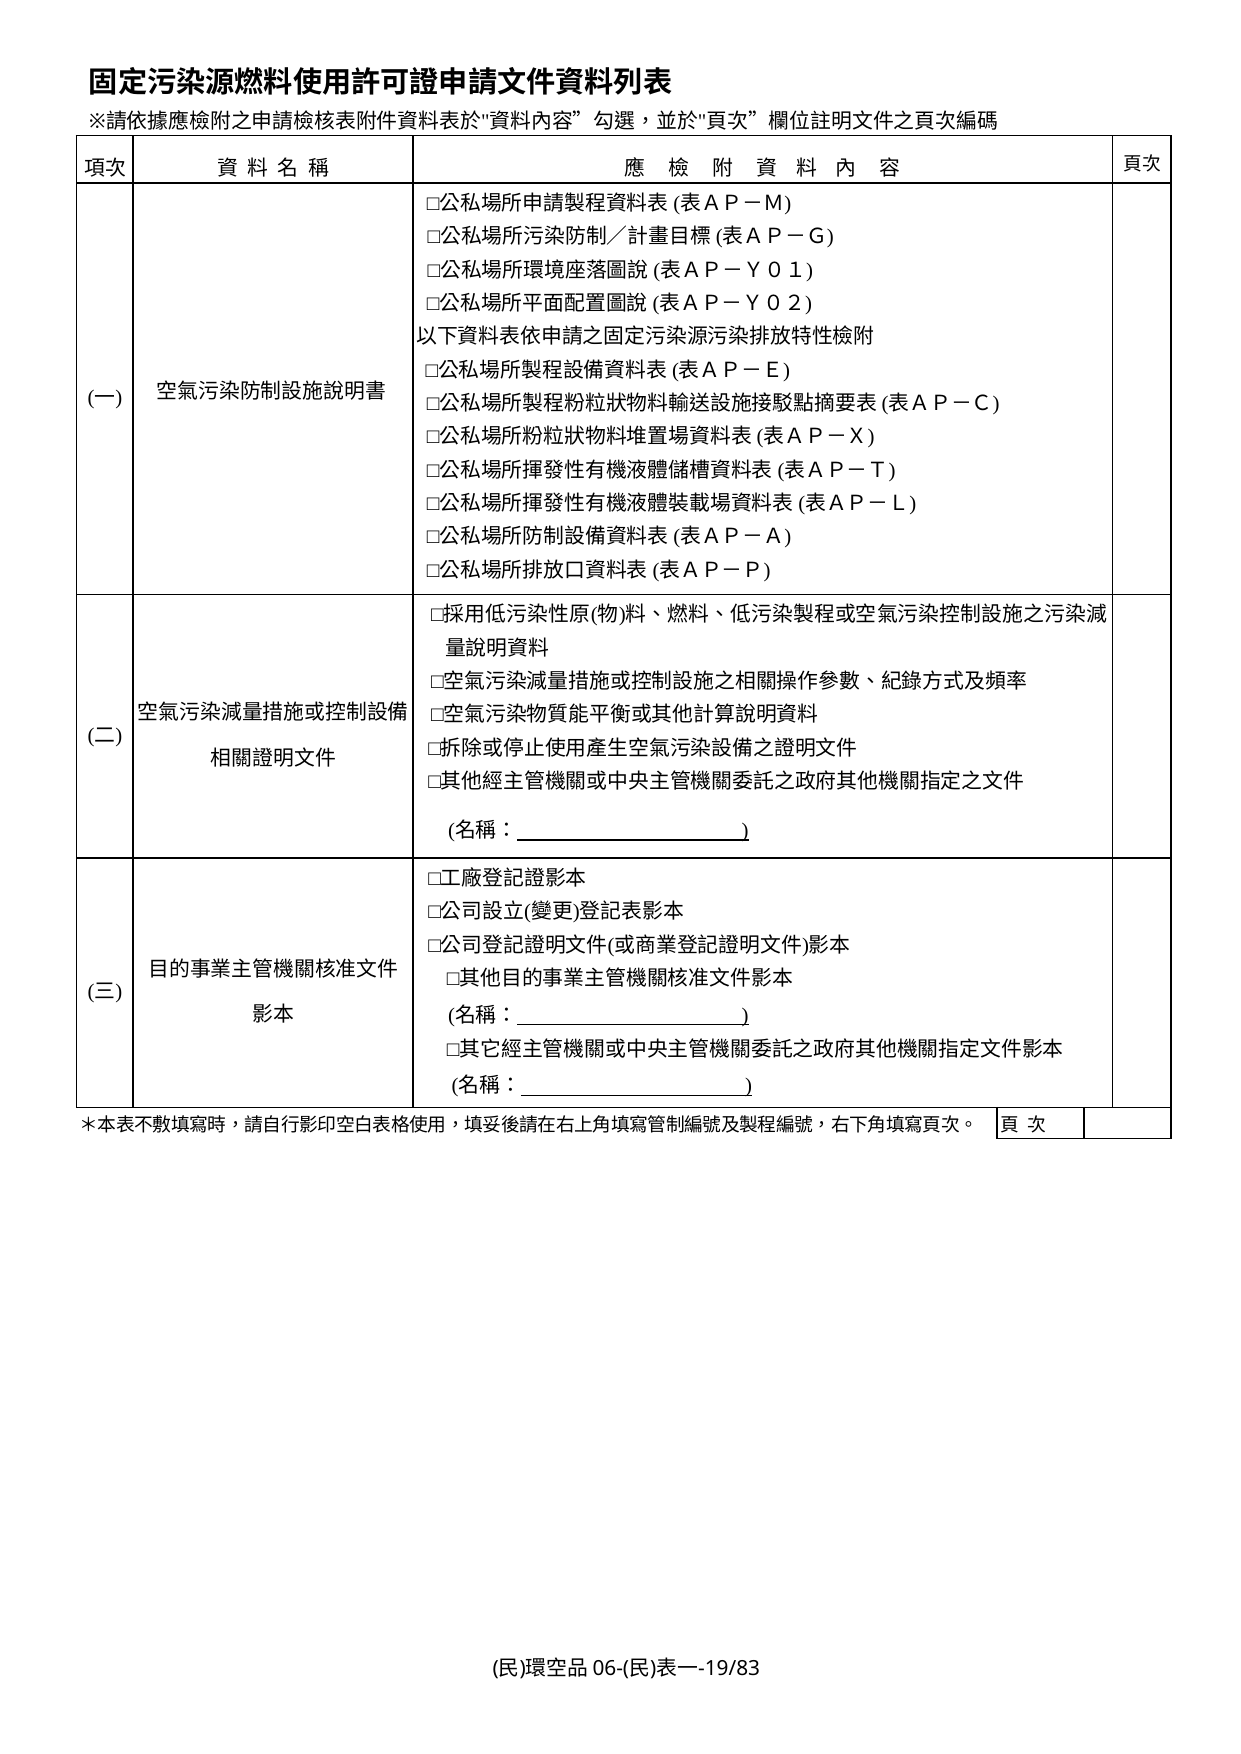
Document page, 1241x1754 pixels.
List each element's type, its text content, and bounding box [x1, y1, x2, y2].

table_cell (一) [77, 184, 132, 593]
table_cell [1113, 859, 1170, 1107]
table_header 應 檢 附 資 料 內 容 [414, 136, 1112, 182]
table_cell 空氣污染防制設施說明書 [134, 184, 412, 593]
table_cell □公私場所申請製程資料表 (表ＡＰ－Ｍ) □公私場所污染防制／計畫目標 (表ＡＰ－Ｇ) □公私場所環境座落圖說 (表ＡＰ－Ｙ０１) □公私場所平面配置圖說 (表ＡＰ－Ｙ０２) 以下資料表依申請之固定污染源污染排放特性檢附 □公私場所製程設備資料表 (表ＡＰ－Ｅ) □公私場所製程粉粒狀物料輸送設施接駁點摘要表 (表ＡＰ－Ｃ) □公私場所粉粒狀物料堆置場資料表 (表ＡＰ－Ｘ) □公私場所揮發性有機液體儲槽資料表 (表ＡＰ－Ｔ) □公私場所揮發性有機液體裝載場資料表 (表ＡＰ－Ｌ) □公私場所防制設備資料表 (表ＡＰ－Ａ) □公私場所排放口資料表 (表ＡＰ－Ｐ) [414, 184, 1112, 593]
table_cell [1172, 1107, 1176, 1137]
table_cell □採用低污染性原(物)料、燃料、低污染製程或空氣污染控制設施之污染減量說明資料 □空氣污染減量措施或控制設施之相關操作參數、紀錄方式及頻率 □空氣污染物質能平衡或其他計算說明資料 □拆除或停止使用產生空氣污染設備之證明文件 □其他經主管機關或中央主管機關委託之政府其他機關指定之文件 (名稱： ) [414, 595, 1112, 857]
table_cell □工廠登記證影本 □公司設立(變更)登記表影本 □公司登記證明文件(或商業登記證明文件)影本 □其他目的事業主管機關核准文件影本 (名稱： ) □其它經主管機關或中央主管機關委託之政府其他機關指定文件影本 (名稱： ) [414, 859, 1112, 1107]
text ※請依據應檢附之申請檢核表附件資料表於"資料內容”勾選，並於"頁次”欄位註明文件之頁次編碼 [89, 101, 1163, 135]
table_cell (二) [77, 595, 132, 857]
table_cell [1113, 595, 1170, 857]
table_cell 目的事業主管機關核准文件 影本 [134, 859, 412, 1107]
table_cell [1172, 594, 1176, 857]
table_cell [1172, 182, 1176, 593]
table_cell 空氣污染減量措施或控制設備 相關證明文件 [134, 595, 412, 857]
table_header [1172, 135, 1176, 182]
table_header 資 料 名 稱 [134, 136, 412, 182]
table_cell (三) [77, 859, 132, 1107]
table_cell [1085, 1108, 1170, 1137]
table_cell [1113, 184, 1170, 593]
table_cell 頁 次 [998, 1108, 1083, 1137]
table_header 項次 [77, 136, 132, 182]
text 固定污染源燃料使用許可證申請文件資料列表 [89, 59, 1163, 101]
table_header 頁次 [1113, 136, 1170, 182]
table_cell [1172, 857, 1176, 1107]
table_cell ＊本表不敷填寫時，請自行影印空白表格使用，填妥後請在右上角填寫管制編號及製程編號，右下角填寫頁次。 [76, 1108, 996, 1137]
